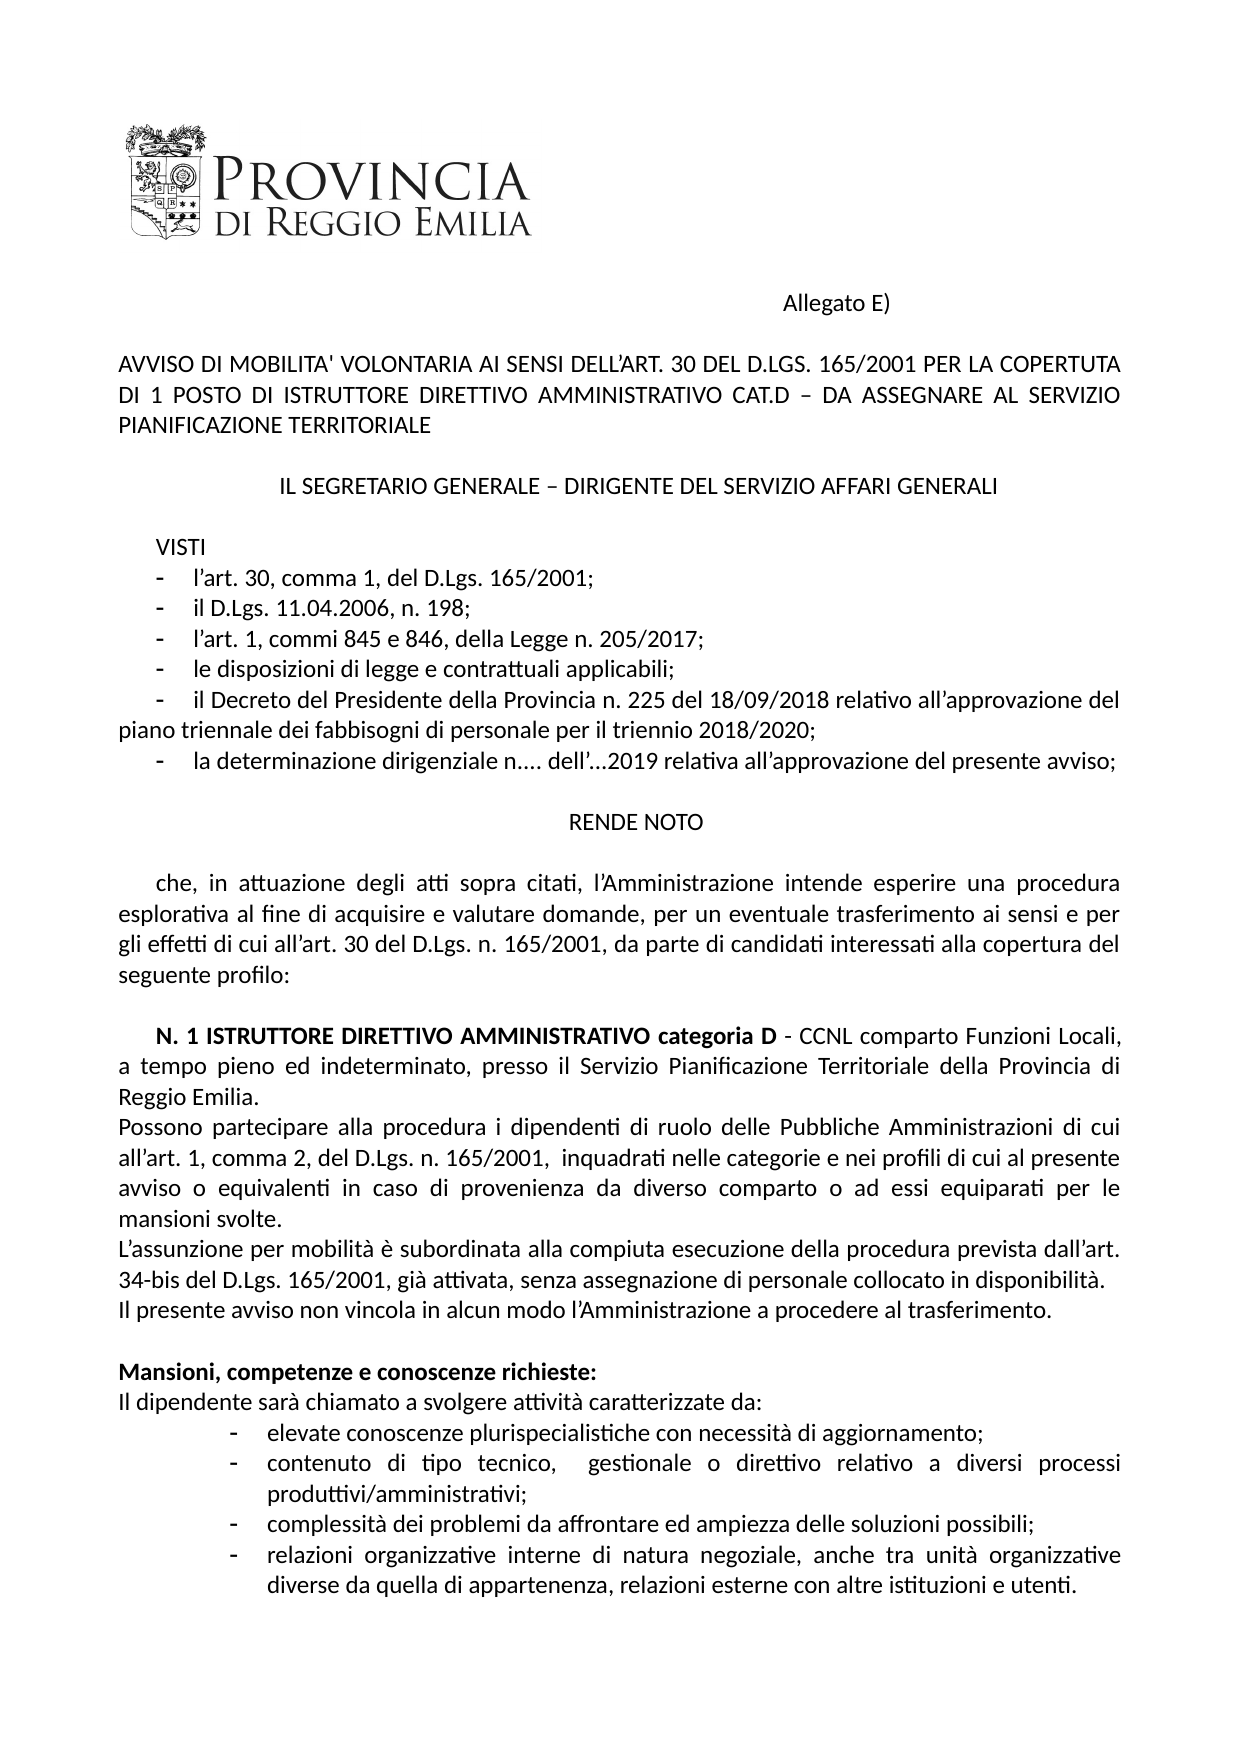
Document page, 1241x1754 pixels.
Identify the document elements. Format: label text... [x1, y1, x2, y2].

list le disposizioni di legge e contrattuali applicabili; [118, 654, 1122, 684]
list l’art. 1, commi 845 e 846, della Legge n. 205/2017; [118, 623, 1122, 654]
text IL SEGRETARIO GENERALE – DIRIGENTE DEL SERVIZIO AFFARI GENERALI [118, 471, 1122, 501]
list l’art. 30, comma 1, del D.Lgs. 165/2001; [118, 562, 1122, 593]
list elevate conoscenze plurispecialistiche con necessità di aggiornamento; [229, 1417, 1122, 1447]
list contenuto di tipo tecnico, gestionale o direttivo relativo a diversi processi produttivi/amministrativi; [229, 1447, 1122, 1508]
list il Decreto del Presidente della Provincia n. 225 del 18/09/2018 relativo all’approvazione del piano triennale dei fabbisogni di personale per il triennio 2018/2020; [118, 684, 1122, 745]
text Il dipendente sarà chiamato a svolgere attività caratterizzate da: [118, 1386, 1122, 1417]
text Possono partecipare alla procedura i dipendenti di ruolo delle Pubbliche Amministrazioni di cui all’art. 1, comma 2, del D.Lgs. n. 165/2001, inquadrati nelle categorie e nei profili di cui al presente avviso o equivalenti in caso di provenienza da diverso comparto o ad essi equiparati per le mansioni svolte. [118, 1111, 1122, 1233]
list relazioni organizzative interne di natura negoziale, anche tra unità organizzative diverse da quella di appartenenza, relazioni esterne con altre istituzioni e utenti. [229, 1539, 1122, 1600]
text Allegato E) [118, 287, 1122, 318]
text VISTI [118, 532, 1122, 562]
list il D.Lgs. 11.04.2006, n. 198; [118, 593, 1122, 623]
list la determinazione dirigenziale n.... dell’...2019 relativa all’approvazione del presente avviso; [118, 745, 1122, 776]
text Mansioni, competenze e conoscenze richieste: [118, 1356, 1122, 1386]
text RENDE NOTO [118, 806, 1122, 837]
text Il presente avviso non vincola in alcun modo l’Amministrazione a procedere al trasferimento. [118, 1294, 1122, 1325]
text L’assunzione per mobilità è subordinata alla compiuta esecuzione della procedura prevista dall’art. 34-bis del D.Lgs. 165/2001, già attivata, senza assegnazione di personale collocato in disponibilità. [118, 1233, 1122, 1294]
text che, in attuazione degli atti sopra citati, l’Amministrazione intende esperire una procedura esplorativa al fine di acquisire e valutare domande, per un eventuale trasferimento ai sensi e per gli effetti di cui all’art. 30 del D.Lgs. n. 165/2001, da parte di candidati interessati alla copertura del seguente profilo: [118, 867, 1122, 989]
text N. 1 ISTRUTTORE DIRETTIVO AMMINISTRATIVO categoria D - CCNL comparto Funzioni Locali, a tempo pieno ed indeterminato, presso il Servizio Pianificazione Territoriale della Provincia di Reggio Emilia. [118, 1020, 1122, 1111]
text AVVISO DI MOBILITA' VOLONTARIA AI SENSI DELL’ART. 30 DEL D.LGS. 165/2001 PER LA COPERTUTA DI 1 POSTO DI ISTRUTTORE DIRETTIVO AMMINISTRATIVO CAT.D – DA ASSEGNARE AL SERVIZIO PIANIFICAZIONE TERRITORIALE [118, 348, 1122, 440]
list complessità dei problemi da affrontare ed ampiezza delle soluzioni possibili; [229, 1508, 1122, 1539]
